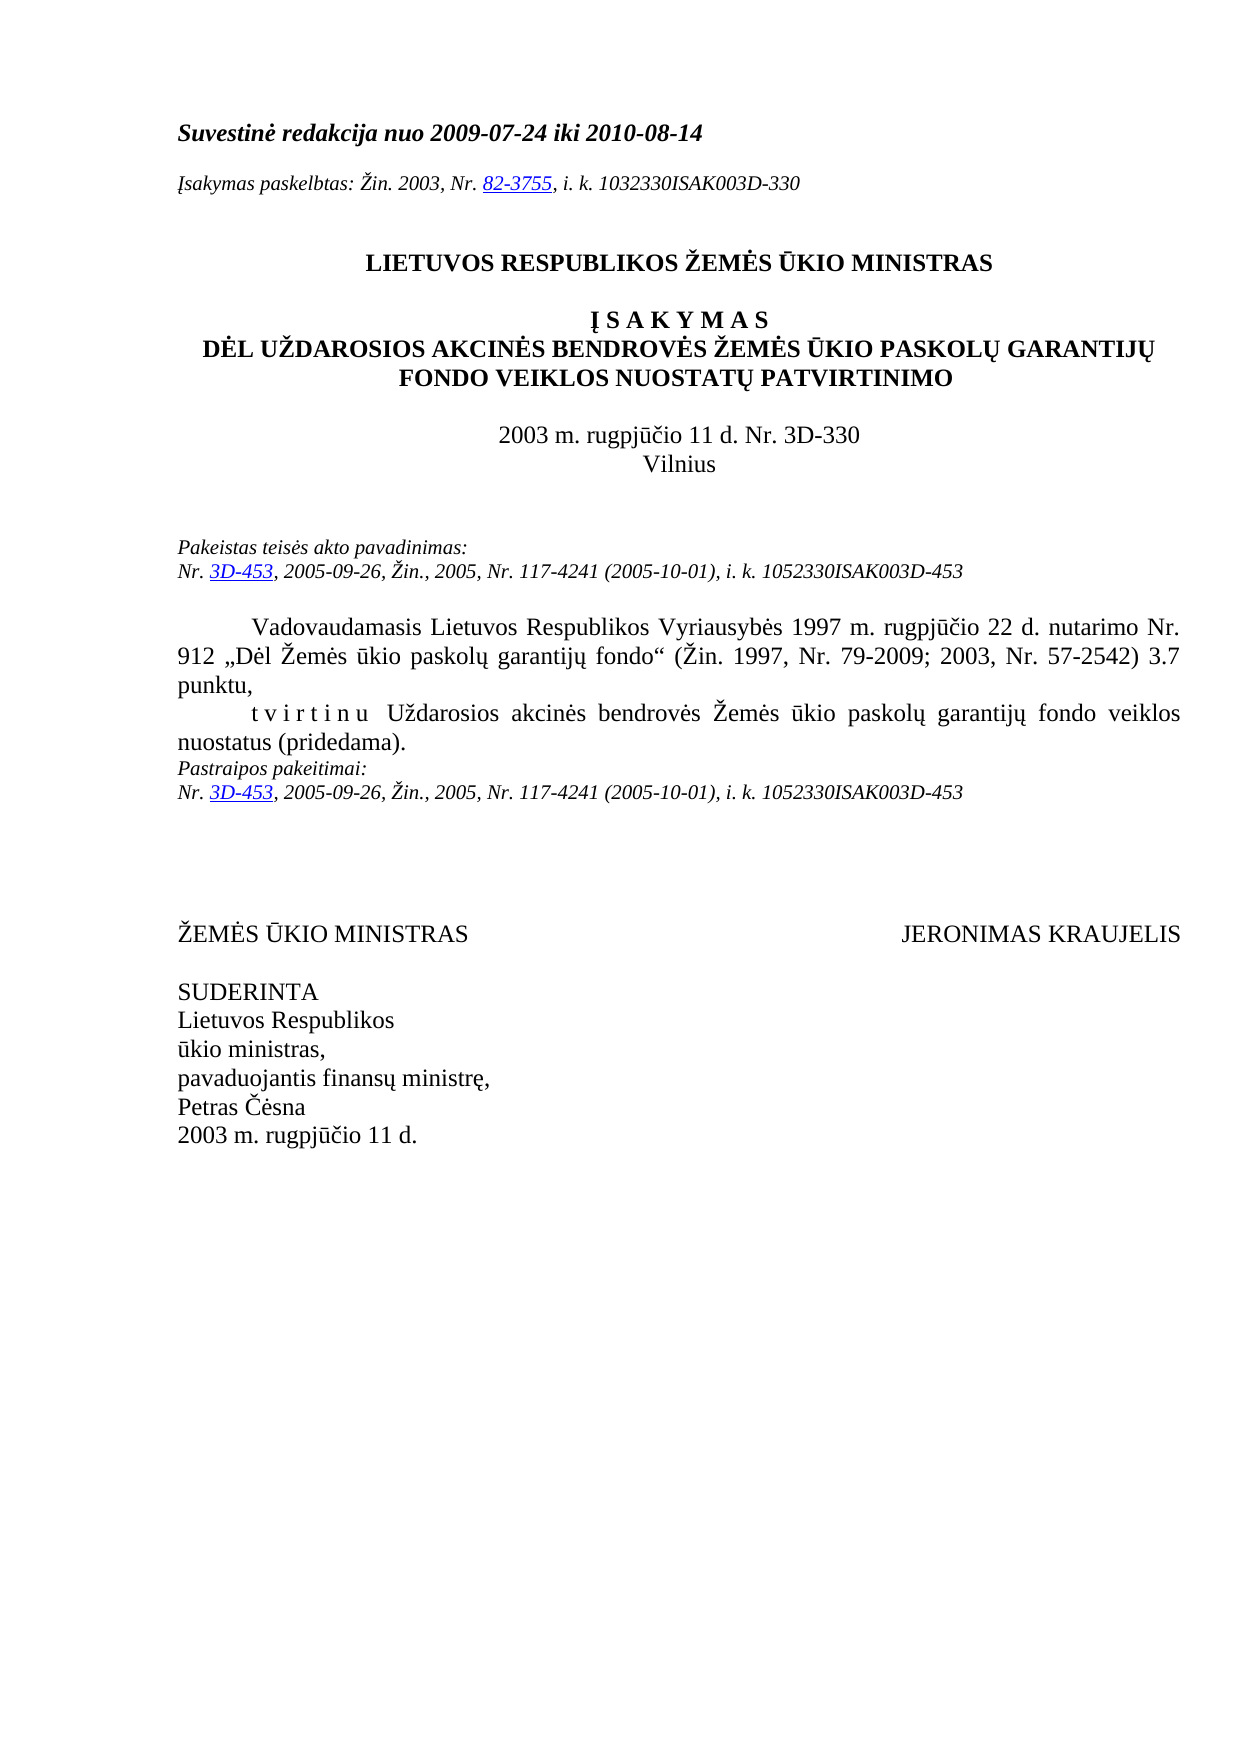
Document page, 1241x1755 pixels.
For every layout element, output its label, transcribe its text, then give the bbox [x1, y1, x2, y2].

text Pakeistas teisės akto pavadinimas: [177, 535, 1181, 559]
text LIETUVOS RESPUBLIKOS ŽEMĖS ŪKIO MINISTRAS [177, 248, 1181, 277]
text ŽEMĖS ŪKIO Ministras Jeronimas Kraujelis [177, 919, 1181, 948]
text Nr. 3D-453, 2005-09-26, Žin., 2005, Nr. 117-4241 (2005-10-01), i. k. 1052330ISAK003D-453 [177, 780, 1181, 804]
text ūkio ministras, [177, 1034, 1181, 1063]
text Nr. 3D-453, 2005-09-26, Žin., 2005, Nr. 117-4241 (2005-10-01), i. k. 1052330ISAK003D-453 [177, 559, 1181, 583]
text Į S A K Y M A S [177, 305, 1181, 334]
text pavaduojantis finansų ministrę, [177, 1063, 1181, 1092]
text 2003 m. rugpjūčio 11 d. [177, 1120, 1181, 1149]
text SUDERINTA [177, 977, 1181, 1005]
text DĖL UŽDAROSIOS AKCINĖS BENDROVĖS ŽEMĖS ŪKIO PASKOLŲ GARANTIJŲ FONDO VEIKLOS NUOSTATŲ PATVIRTINIMO [177, 334, 1181, 392]
text Lietuvos Respublikos [177, 1005, 1181, 1034]
text Petras Čėsna [177, 1092, 1181, 1120]
text Įsakymas paskelbtas: Žin. 2003, Nr. 82-3755, i. k. 1032330ISAK003D-330 [177, 171, 1181, 195]
text Suvestinė redakcija nuo 2009-07-24 iki 2010-08-14 [177, 118, 1181, 147]
text Pastraipos pakeitimai: [177, 756, 1181, 780]
text 2003 m. rugpjūčio 11 d. Nr. 3D-330 [177, 420, 1181, 449]
text tvirtinu Uždarosios akcinės bendrovės Žemės ūkio paskolų garantijų fondo veiklos nuostatus (pridedama). [177, 698, 1181, 756]
text Vilnius [177, 449, 1181, 478]
text Vadovaudamasis Lietuvos Respublikos Vyriausybės 1997 m. rugpjūčio 22 d. nutarimo Nr. 912 „Dėl Žemės ūkio paskolų garantijų fondo“ (Žin. 1997, Nr. 79-2009; 2003, Nr. 57-2542) 3.7 punktu, [177, 612, 1181, 698]
